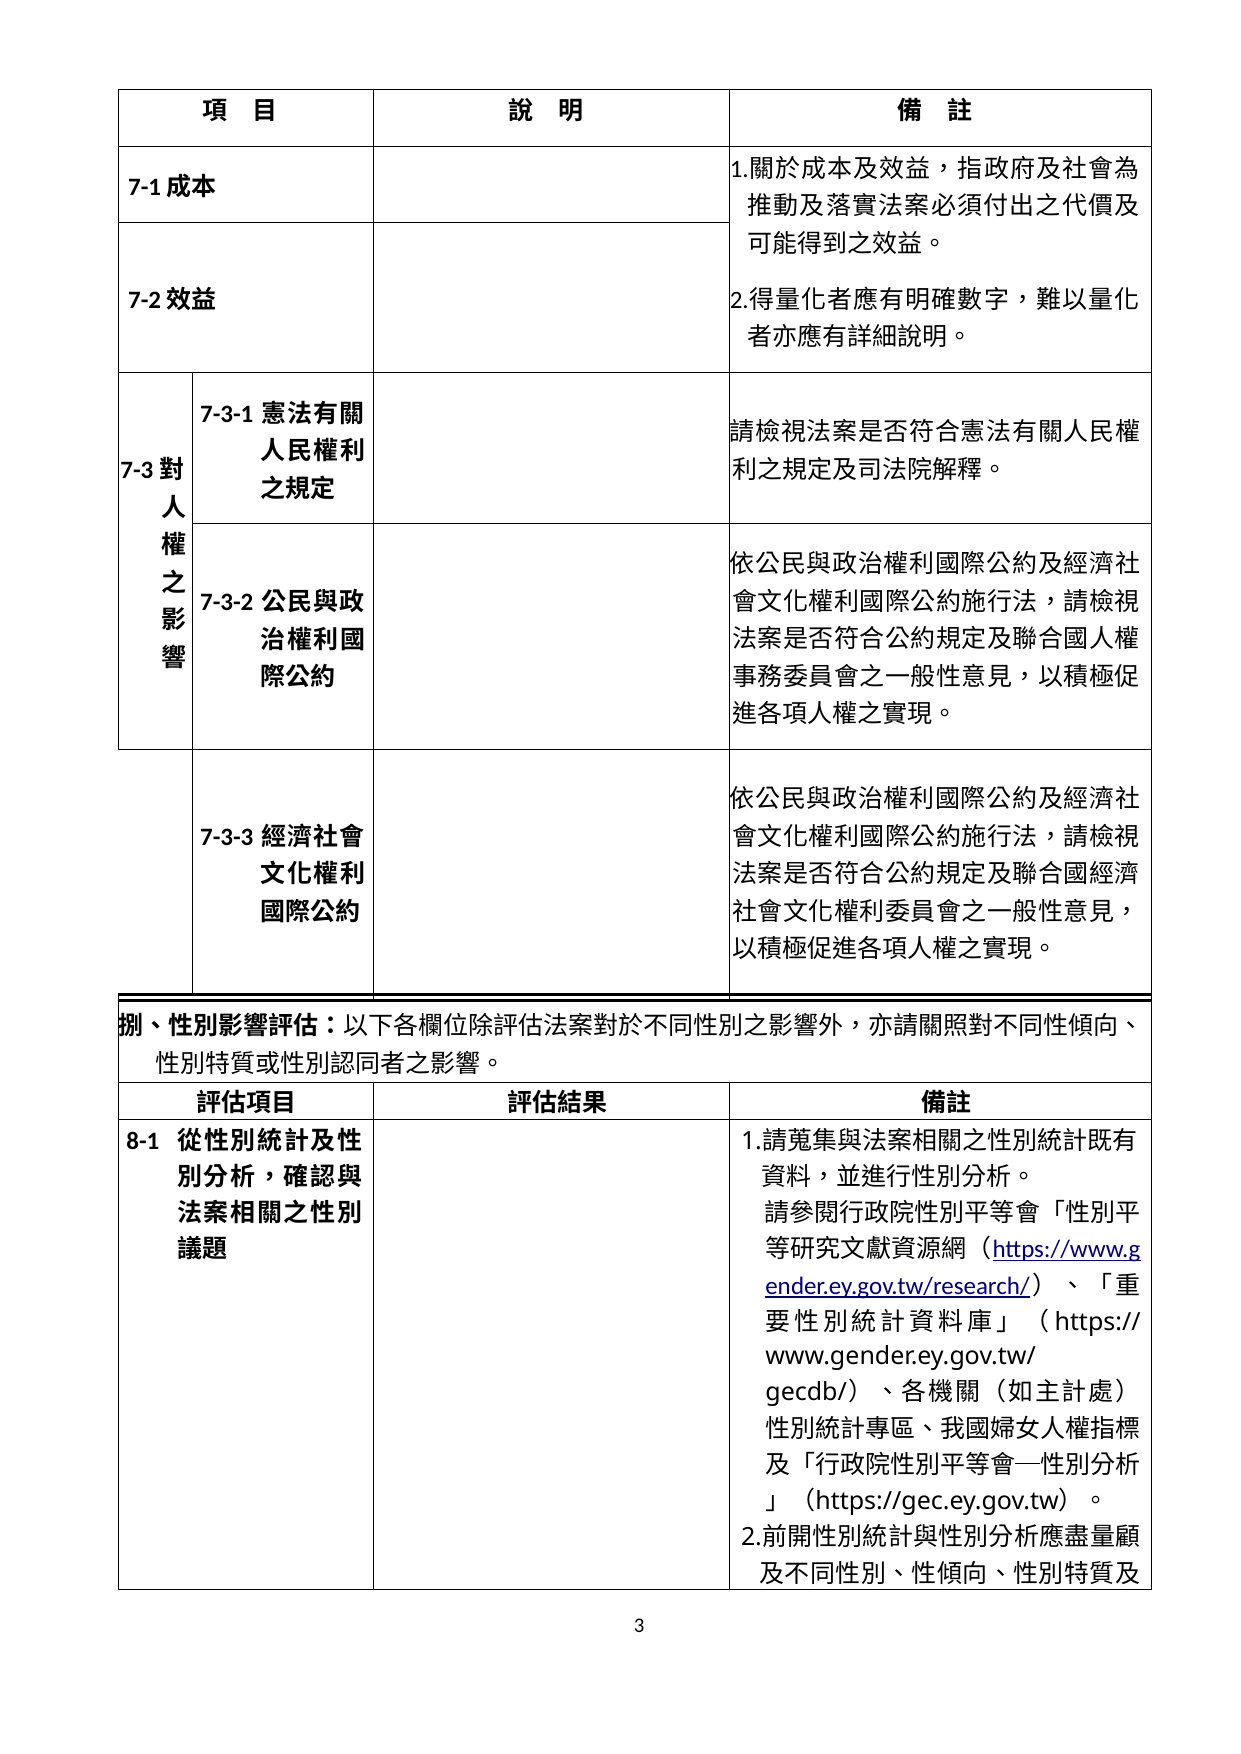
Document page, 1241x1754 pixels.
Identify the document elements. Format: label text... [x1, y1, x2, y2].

table_cell 依公民與政治權利國際公約及經濟社會文化權利國際公約施行法，請檢視法案是否符合公約規定及聯合國人權事務委員會之一般性意見，以積極促進各項人權之實現。 [730, 524, 1151, 749]
table_cell [374, 223, 729, 372]
table_cell [374, 750, 729, 993]
table_cell 7-3 對人權之影響 [119, 373, 192, 749]
table_cell 8-1 從性別統計及性別分析，確認與法案相關之性別議題 [119, 1120, 373, 1589]
table_cell 7-3-1 憲法有關人民權利之規定 [193, 373, 373, 523]
table_cell 7-2 效益 [119, 223, 373, 372]
table_cell 依公民與政治權利國際公約及經濟社會文化權利國際公約施行法，請檢視法案是否符合公約規定及聯合國經濟社會文化權利委員會之一般性意見，以積極促進各項人權之實現。 [730, 750, 1151, 993]
table_cell 1.請蒐集與法案相關之性別統計既有資料，並進行性別分析。 請參閱行政院性別平等會「性別平等研究文獻資源網（https://www.gender.ey.gov.tw/research/）、「重要性別統計資料庫」（https://www.gender.ey.gov.tw/gecdb/）、各機關（如主計處）性別統計專區、我國婦女人權指標及「行政院性別平等會─性別分析」（https://gec.ey.gov.tw）。 2.前開性別統計與性別分析應盡量顧及不同性別、性傾向、性別特質及 [730, 1120, 1151, 1589]
table_cell 評估結果 [374, 1083, 729, 1119]
table_cell 7-3-2 公民與政治權利國際公約 [193, 524, 373, 749]
table_cell 7-3-3 經濟社會文化權利國際公約 [193, 750, 373, 993]
table_cell 評估項目 [119, 1083, 373, 1119]
table_cell 7-1 成本 [119, 147, 373, 222]
table_cell 捌、性別影響評估：以下各欄位除評估法案對於不同性別之影響外，亦請關照對不同性傾向、性別特質或性別認同者之影響。 [119, 1002, 1151, 1082]
table_cell [374, 147, 729, 222]
table_cell [374, 1120, 729, 1589]
table_cell 備註 [730, 1083, 1151, 1119]
table_cell [374, 373, 729, 523]
table_cell 說 明 [374, 90, 729, 146]
table_cell 備 註 [730, 90, 1151, 146]
table_cell 1.關於成本及效益，指政府及社會為推動及落實法案必須付出之代價及可能得到之效益。 2.得量化者應有明確數字，難以量化者亦應有詳細說明。 [730, 147, 1151, 372]
table_cell 項 目 [119, 90, 373, 146]
table_cell [374, 524, 729, 749]
table_cell 請檢視法案是否符合憲法有關人民權利之規定及司法院解釋。 [730, 373, 1151, 523]
